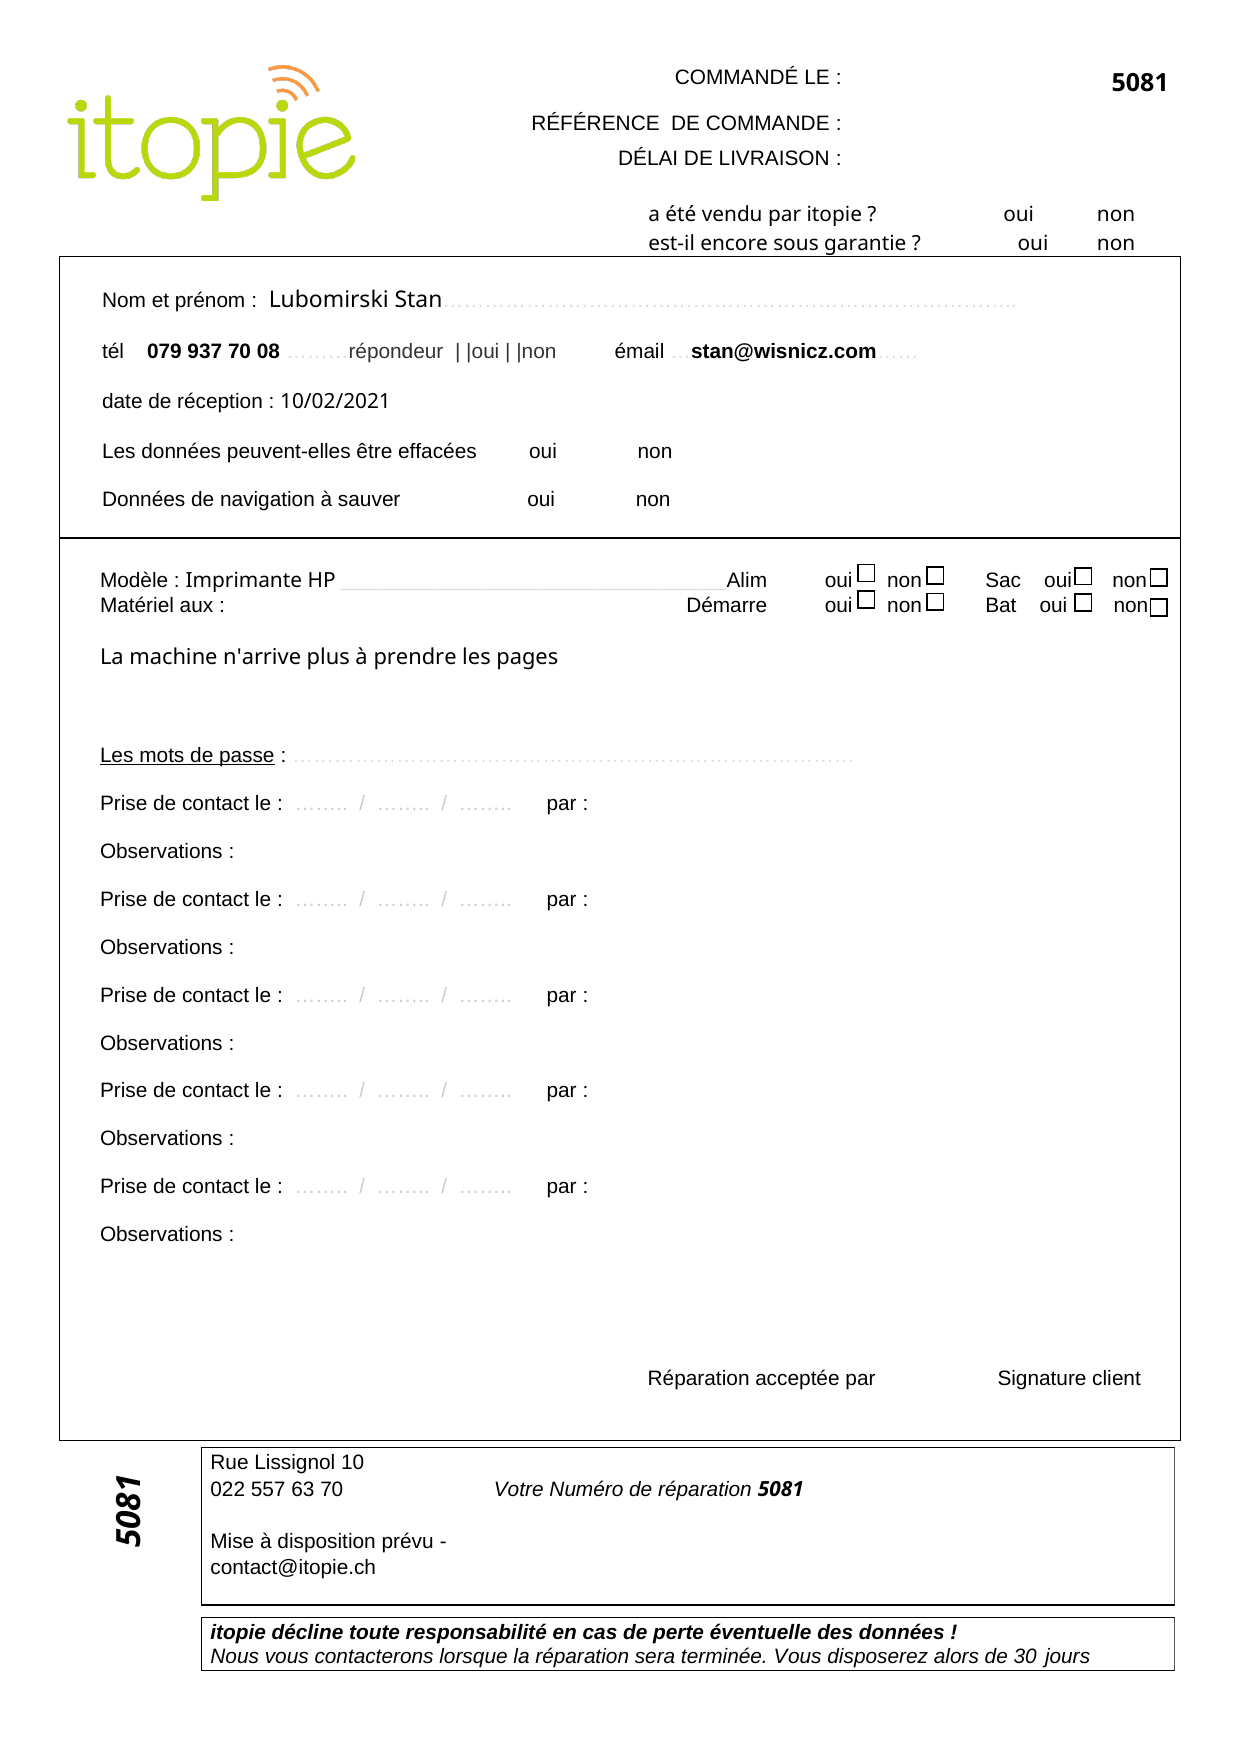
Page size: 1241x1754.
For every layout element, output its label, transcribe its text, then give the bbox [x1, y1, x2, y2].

text Prise de contact le : …….. / …….. / …….. par : [60, 1171, 1180, 1198]
text a été vendu par itopie ? oui non [59, 199, 1181, 228]
table_cell RÉFÉRENCE DE COMMANDE : [490, 105, 847, 140]
table_cell [847, 140, 1180, 175]
text La machine n'arrive plus à prendre les pages [60, 638, 1180, 671]
text Réparation acceptée par Signature client [60, 1363, 1180, 1390]
text Modèle : Imprimante HP Alim oui non Sac oui non [948, 562, 1180, 590]
text Les données peuvent-elles être effacées oui non [60, 436, 1180, 463]
text date de réception : 10/02/2021 [60, 383, 1180, 415]
picture [67, 65, 356, 201]
text Prise de contact le : …….. / …….. / …….. par : [60, 788, 1180, 815]
text Prise de contact le : …….. / …….. / …….. par : [60, 883, 1180, 911]
text Observations : [60, 931, 1180, 958]
text Modèle : Imprimante HP Alim oui non Sac oui non [60, 562, 856, 590]
table_header 5081 [847, 59, 1180, 104]
text Prise de contact le : …….. / …….. / …….. par : [60, 1075, 1180, 1102]
table_header Rue Lissignol 10 022 557 63 70 Votre Numéro de réparation 5081 Mise à disposition prévu - contact@itopie.ch [195, 1441, 1180, 1611]
text Modèle : Imprimante HP Alim oui non Sac oui non [879, 562, 925, 590]
text Matériel aux : Démarre oui non Bat oui non [60, 590, 1180, 617]
text Prise de contact le : …….. / …….. / …….. par : [60, 979, 1180, 1006]
table_cell DÉLAI DE LIVRAISON : [490, 140, 847, 175]
table_cell itopie décline toute responsabilité en cas de perte éventuelle des données ! Nous vous contacterons lorsque la réparation sera terminée. Vous disposerez alors de 30 jours [195, 1611, 1180, 1677]
text est-il encore sous garantie ? oui non [59, 228, 1181, 256]
text Observations : [60, 1123, 1180, 1150]
text Observations : [60, 1027, 1180, 1054]
text tél 079 937 70 08 ………répondeur | |oui | |non émail …stan@wisnicz.com…… [60, 335, 1180, 362]
text Observations : [60, 836, 1180, 863]
text Données de navigation à sauver oui non [60, 484, 1180, 511]
text Observations : [60, 1219, 1180, 1246]
text Nom et prénom : Lubomirski Stan……………………………………………………………………….. [60, 280, 1180, 314]
table_header COMMANDÉ LE : [490, 59, 847, 104]
table_header 5081 [59, 1441, 195, 1677]
text Les mots de passe : ……………………………………………………………………… [60, 740, 1180, 767]
table_cell [847, 105, 1180, 140]
